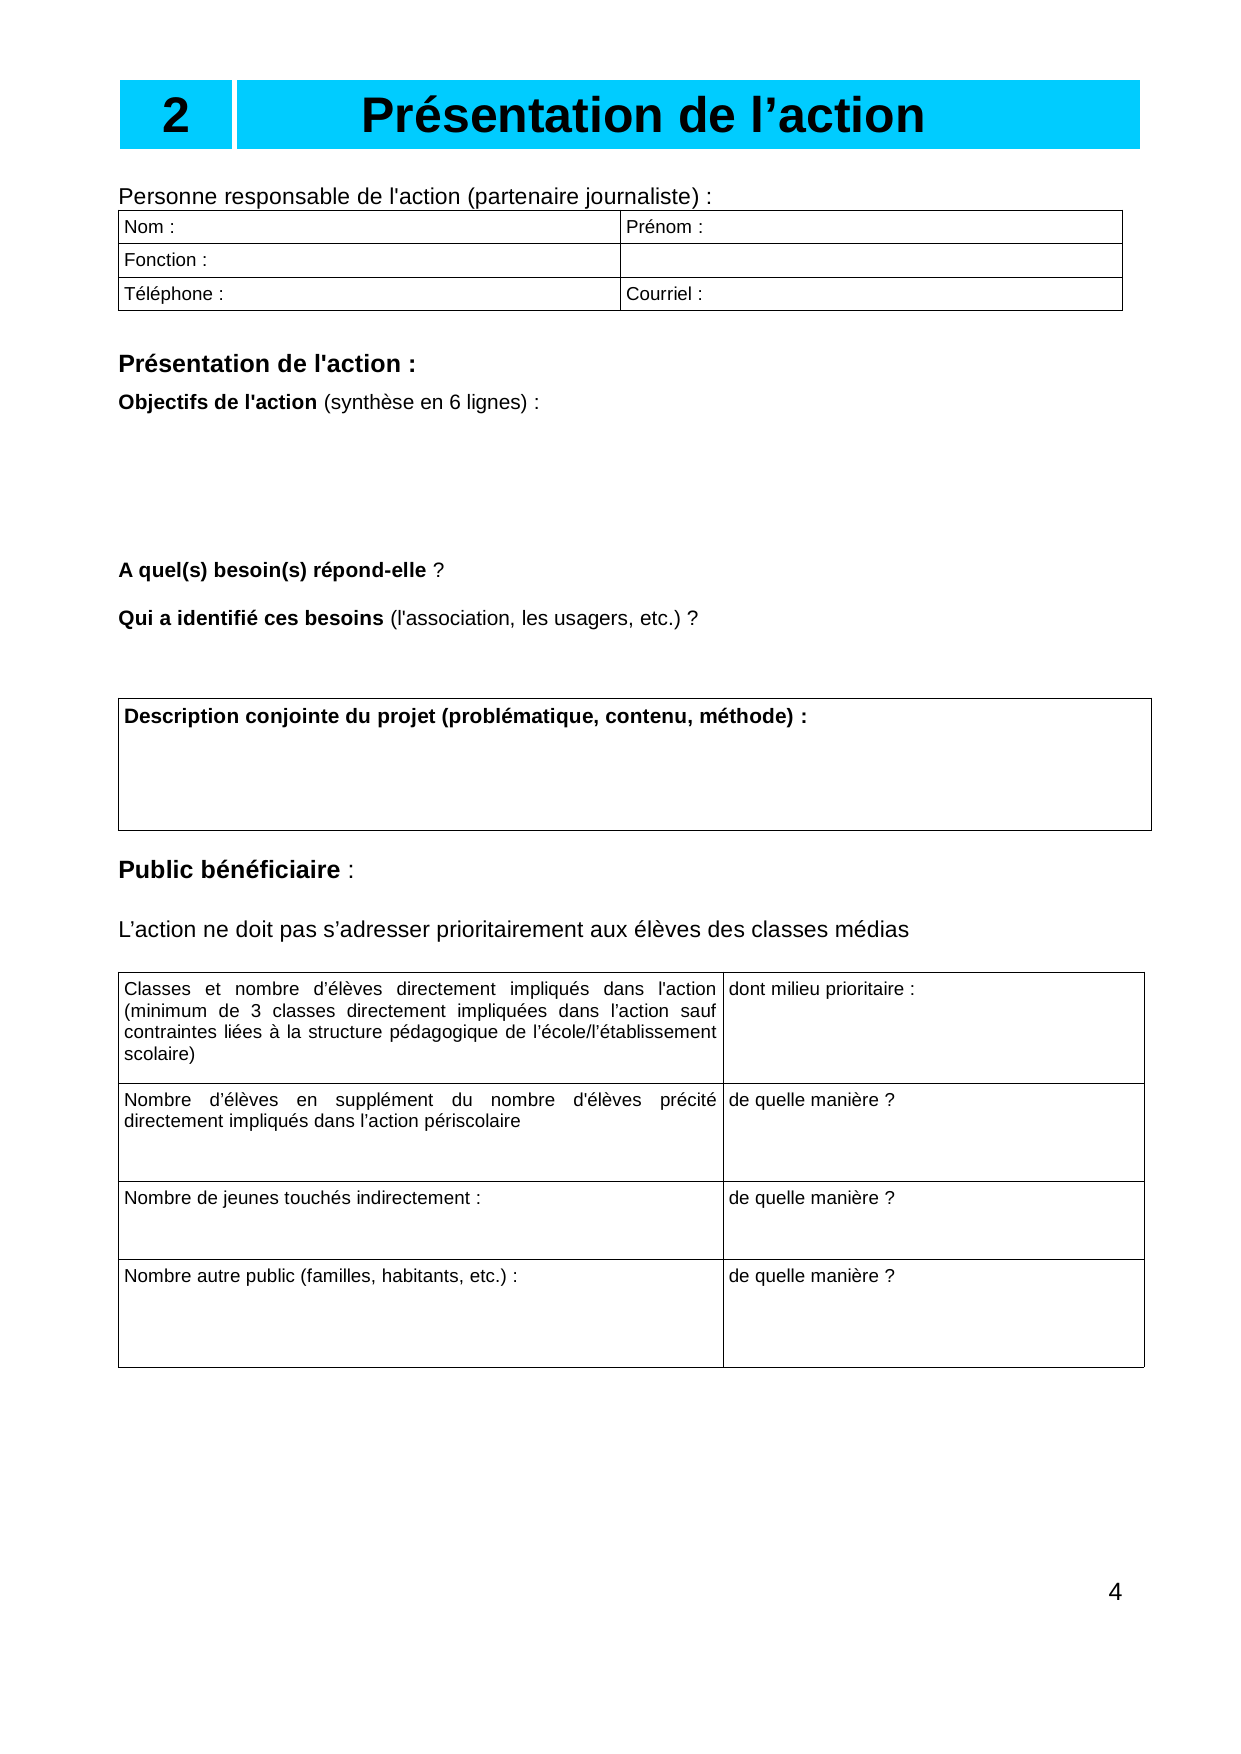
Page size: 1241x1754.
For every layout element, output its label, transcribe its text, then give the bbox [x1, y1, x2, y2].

text Objectifs de l'action (synthèse en 6 lignes) : [118, 390, 1122, 414]
table_header Nom : [119, 211, 620, 243]
table_cell Nombre d’élèves en supplément du nombre d'élèves précité directement impliqués dans l’action périscolaire [119, 1084, 723, 1181]
table_header Description conjointe du projet (problématique, contenu, méthode) : [119, 699, 1151, 830]
table_cell Courriel : [621, 278, 1122, 310]
text A quel(s) besoin(s) répond-elle ? [118, 558, 1122, 582]
table_header Présentation de l’action [237, 80, 1140, 149]
table_header Classes et nombre d’élèves directement impliqués dans l'action (minimum de 3 classes directement impliquées dans l’action sauf contraintes liées à la structure pédagogique de l’école/l’établissement scolaire) [119, 973, 723, 1083]
text Public bénéficiaire : [118, 854, 1122, 883]
table_cell de quelle manière ? [724, 1182, 1144, 1259]
table_cell de quelle manière ? [724, 1084, 1144, 1181]
table_cell Nombre de jeunes touchés indirectement : [119, 1182, 723, 1259]
table_cell Téléphone : [119, 278, 620, 310]
table_header Prénom : [621, 211, 1122, 243]
text L’action ne doit pas s’adresser prioritairement aux élèves des classes médias [118, 916, 1122, 943]
table_header 2 [120, 80, 232, 149]
text Qui a identifié ces besoins (l'association, les usagers, etc.) ? [118, 606, 1122, 630]
table_cell Nombre autre public (familles, habitants, etc.) : [119, 1260, 723, 1367]
table_cell de quelle manière ? [724, 1260, 1144, 1367]
text Présentation de l'action : [118, 349, 1122, 378]
table_cell Fonction : [119, 244, 620, 277]
table_cell [621, 244, 1122, 277]
table_header dont milieu prioritaire : [724, 973, 1144, 1083]
text Personne responsable de l'action (partenaire journaliste) : [118, 182, 1122, 209]
